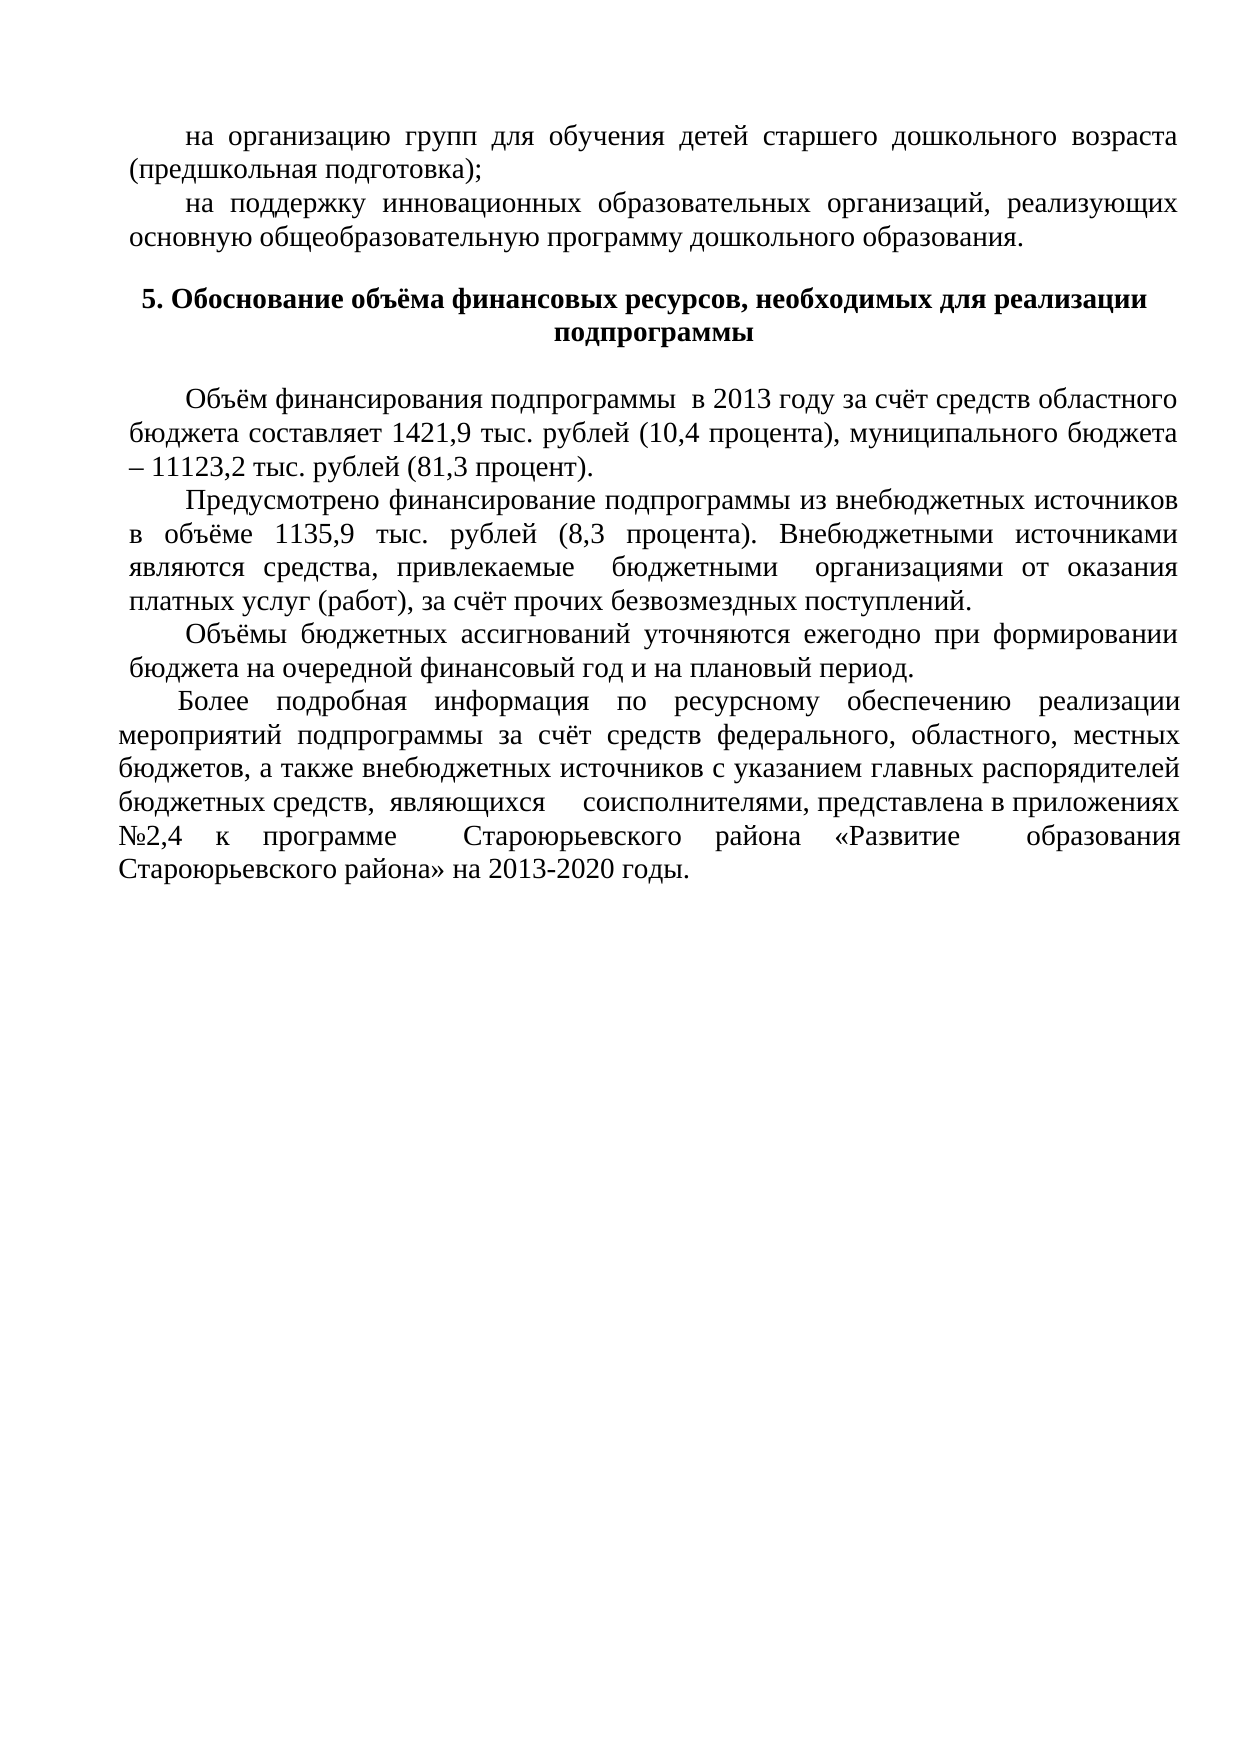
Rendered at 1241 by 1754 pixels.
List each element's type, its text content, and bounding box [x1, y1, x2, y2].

text Предусмотрено финансирование подпрограммы из внебюджетных источников в объёме 1135,9 тыс. рублей (8,3 процента). Внебюджетными источниками являются средства, привлекаемые бюджетными организациями от оказания платных услуг (работ), за счёт прочих безвозмездных поступлений. [129, 482, 1179, 616]
text на поддержку инновационных образовательных организаций, реализующих основную общеобразовательную программу дошкольного образования. [129, 185, 1179, 252]
text 5. Обоснование объёма финансовых ресурсов, необходимых для реализации подпрограммы [110, 281, 1179, 348]
text Более подробная информация по ресурсному обеспечению реализации мероприятий подпрограммы за счёт средств федерального, областного, местных бюджетов, а также внебюджетных источников с указанием главных распорядителей бюджетных средств, являющихся соисполнителями, представлена в приложениях №2,4 к программе Староюрьевского района «Развитие образования Староюрьевского района» на 2013-2020 годы. [118, 683, 1181, 885]
text на организацию групп для обучения детей старшего дошкольного возраста (предшкольная подготовка); [129, 118, 1179, 185]
text Объём финансирования подпрограммы в 2013 году за счёт средств областного бюджета составляет 1421,9 тыс. рублей (10,4 процента), муниципального бюджета – 11123,2 тыс. рублей (81,3 процент). [129, 382, 1179, 482]
text Объёмы бюджетных ассигнований уточняются ежегодно при формировании бюджета на очередной финансовый год и на плановый период. [129, 616, 1179, 683]
